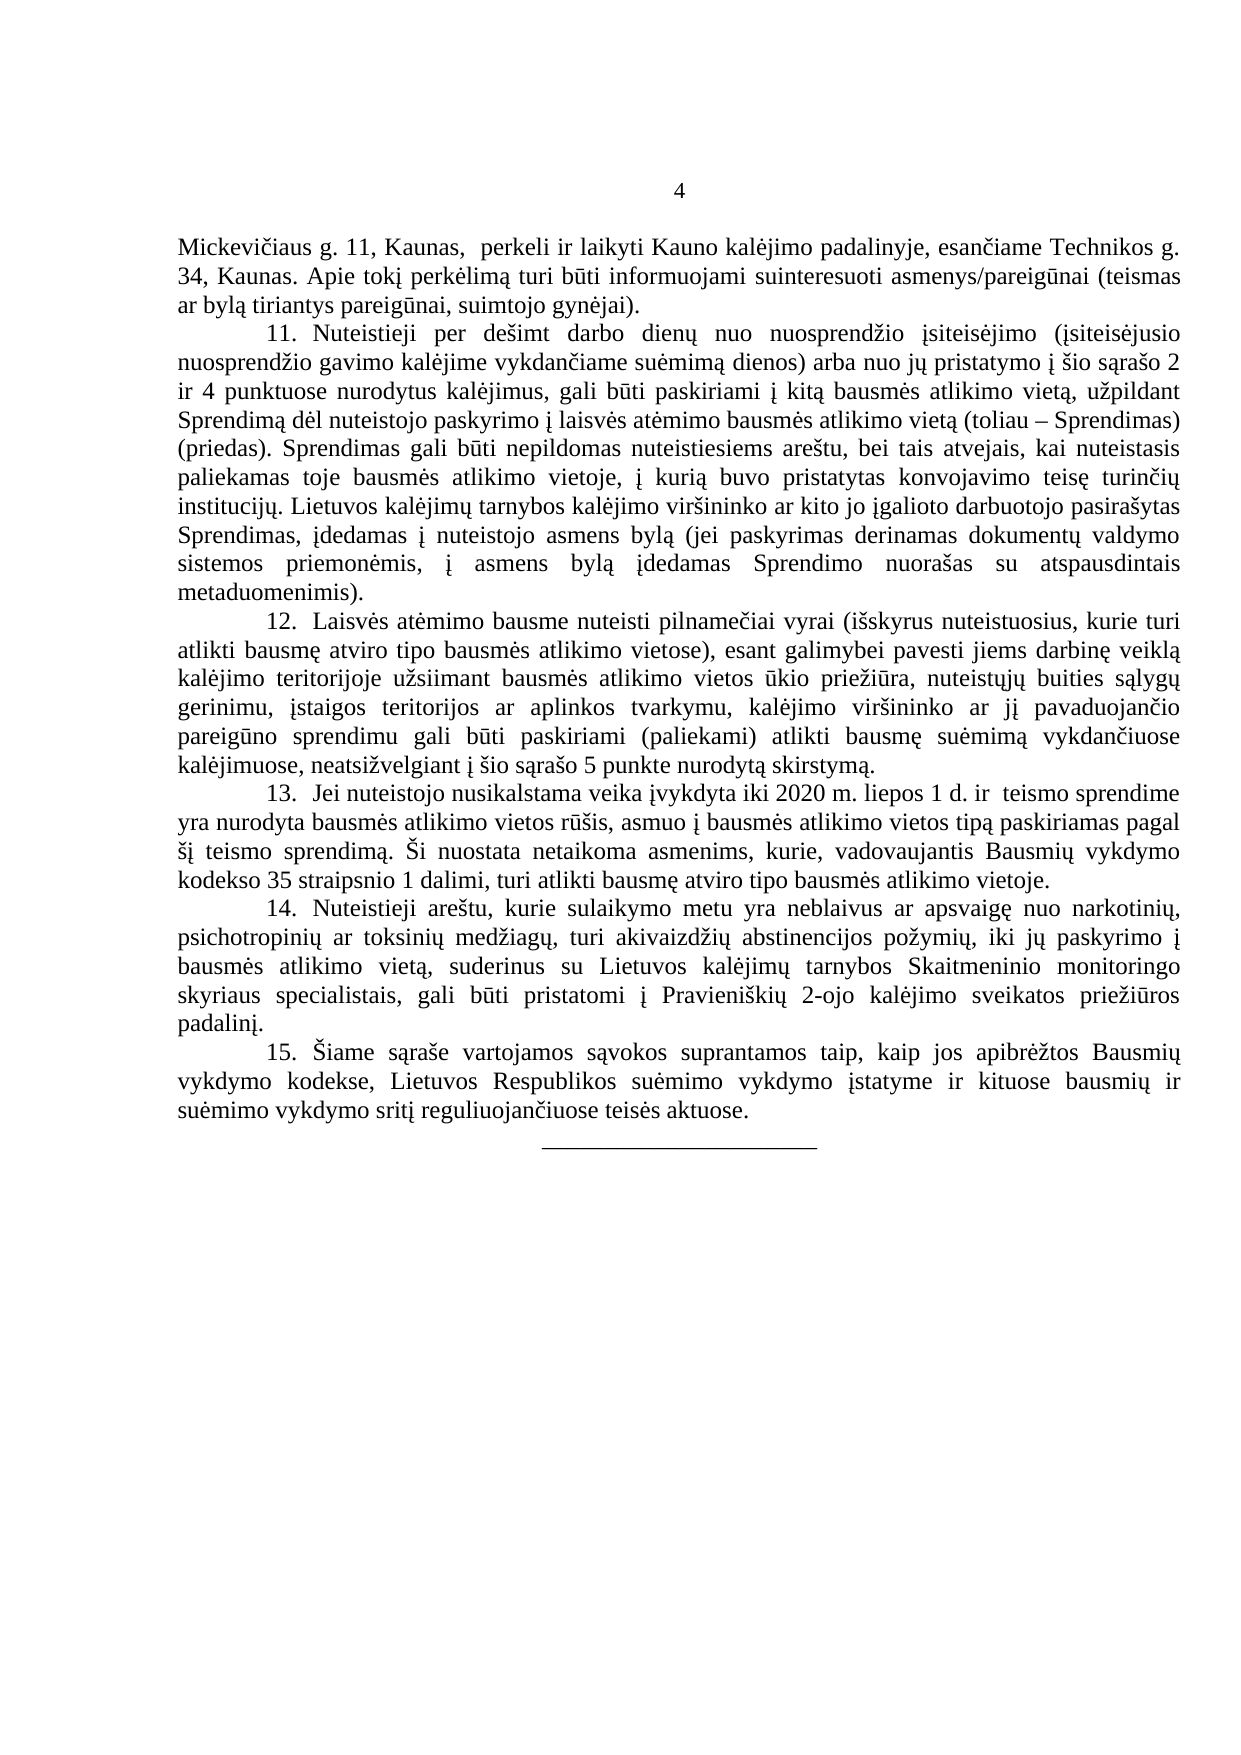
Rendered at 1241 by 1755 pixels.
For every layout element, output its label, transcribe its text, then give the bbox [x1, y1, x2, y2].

text 12. Laisvės atėmimo bausme nuteisti pilnamečiai vyrai (išskyrus nuteistuosius, kurie turi atlikti bausmę atviro tipo bausmės atlikimo vietose), esant galimybei pavesti jiems darbinę veiklą kalėjimo teritorijoje užsiimant bausmės atlikimo vietos ūkio priežiūra, nuteistųjų buities sąlygų gerinimu, įstaigos teritorijos ar aplinkos tvarkymu, kalėjimo viršininko ar jį pavaduojančio pareigūno sprendimu gali būti paskiriami (paliekami) atlikti bausmę suėmimą vykdančiuose kalėjimuose, neatsižvelgiant į šio sąrašo 5 punkte nurodytą skirstymą. [177, 606, 1181, 778]
text 13. Jei nuteistojo nusikalstama veika įvykdyta iki 2020 m. liepos 1 d. ir teismo sprendime yra nurodyta bausmės atlikimo vietos rūšis, asmuo į bausmės atlikimo vietos tipą paskiriamas pagal šį teismo sprendimą. Ši nuostata netaikoma asmenims, kurie, vadovaujantis Bausmių vykdymo kodekso 35 straipsnio 1 dalimi, turi atlikti bausmę atviro tipo bausmės atlikimo vietoje. [177, 778, 1181, 893]
text 14. Nuteistieji areštu, kurie sulaikymo metu yra neblaivus ar apsvaigę nuo narkotinių, psichotropinių ar toksinių medžiagų, turi akivaizdžių abstinencijos požymių, iki jų paskyrimo į bausmės atlikimo vietą, suderinus su Lietuvos kalėjimų tarnybos Skaitmeninio monitoringo skyriaus specialistais, gali būti pristatomi į Pravieniškių 2-ojo kalėjimo sveikatos priežiūros padalinį. [177, 893, 1181, 1037]
text 15. Šiame sąraše vartojamos sąvokos suprantamos taip, kaip jos apibrėžtos Bausmių vykdymo kodekse, Lietuvos Respublikos suėmimo vykdymo įstatyme ir kituose bausmių ir suėmimo vykdymo sritį reguliuojančiuose teisės aktuose. [177, 1037, 1181, 1123]
text ______________________ [177, 1123, 1181, 1152]
text 11. Nuteistieji per dešimt darbo dienų nuo nuosprendžio įsiteisėjimo (įsiteisėjusio nuosprendžio gavimo kalėjime vykdančiame suėmimą dienos) arba nuo jų pristatymo į šio sąrašo 2 ir 4 punktuose nurodytus kalėjimus, gali būti paskiriami į kitą bausmės atlikimo vietą, užpildant Sprendimą dėl nuteistojo paskyrimo į laisvės atėmimo bausmės atlikimo vietą (toliau – Sprendimas) (priedas). Sprendimas gali būti nepildomas nuteistiesiems areštu, bei tais atvejais, kai nuteistasis paliekamas toje bausmės atlikimo vietoje, į kurią buvo pristatytas konvojavimo teisę turinčių institucijų. Lietuvos kalėjimų tarnybos kalėjimo viršininko ar kito jo įgalioto darbuotojo pasirašytas Sprendimas, įdedamas į nuteistojo asmens bylą (jei paskyrimas derinamas dokumentų valdymo sistemos priemonėmis, į asmens bylą įdedamas Sprendimo nuorašas su atspausdintais metaduomenimis). [177, 318, 1181, 606]
text Mickevičiaus g. 11, Kaunas, perkeli ir laikyti Kauno kalėjimo padalinyje, esančiame Technikos g. 34, Kaunas. Apie tokį perkėlimą turi būti informuojami suinteresuoti asmenys/pareigūnai (teismas ar bylą tiriantys pareigūnai, suimtojo gynėjai). [177, 232, 1181, 318]
